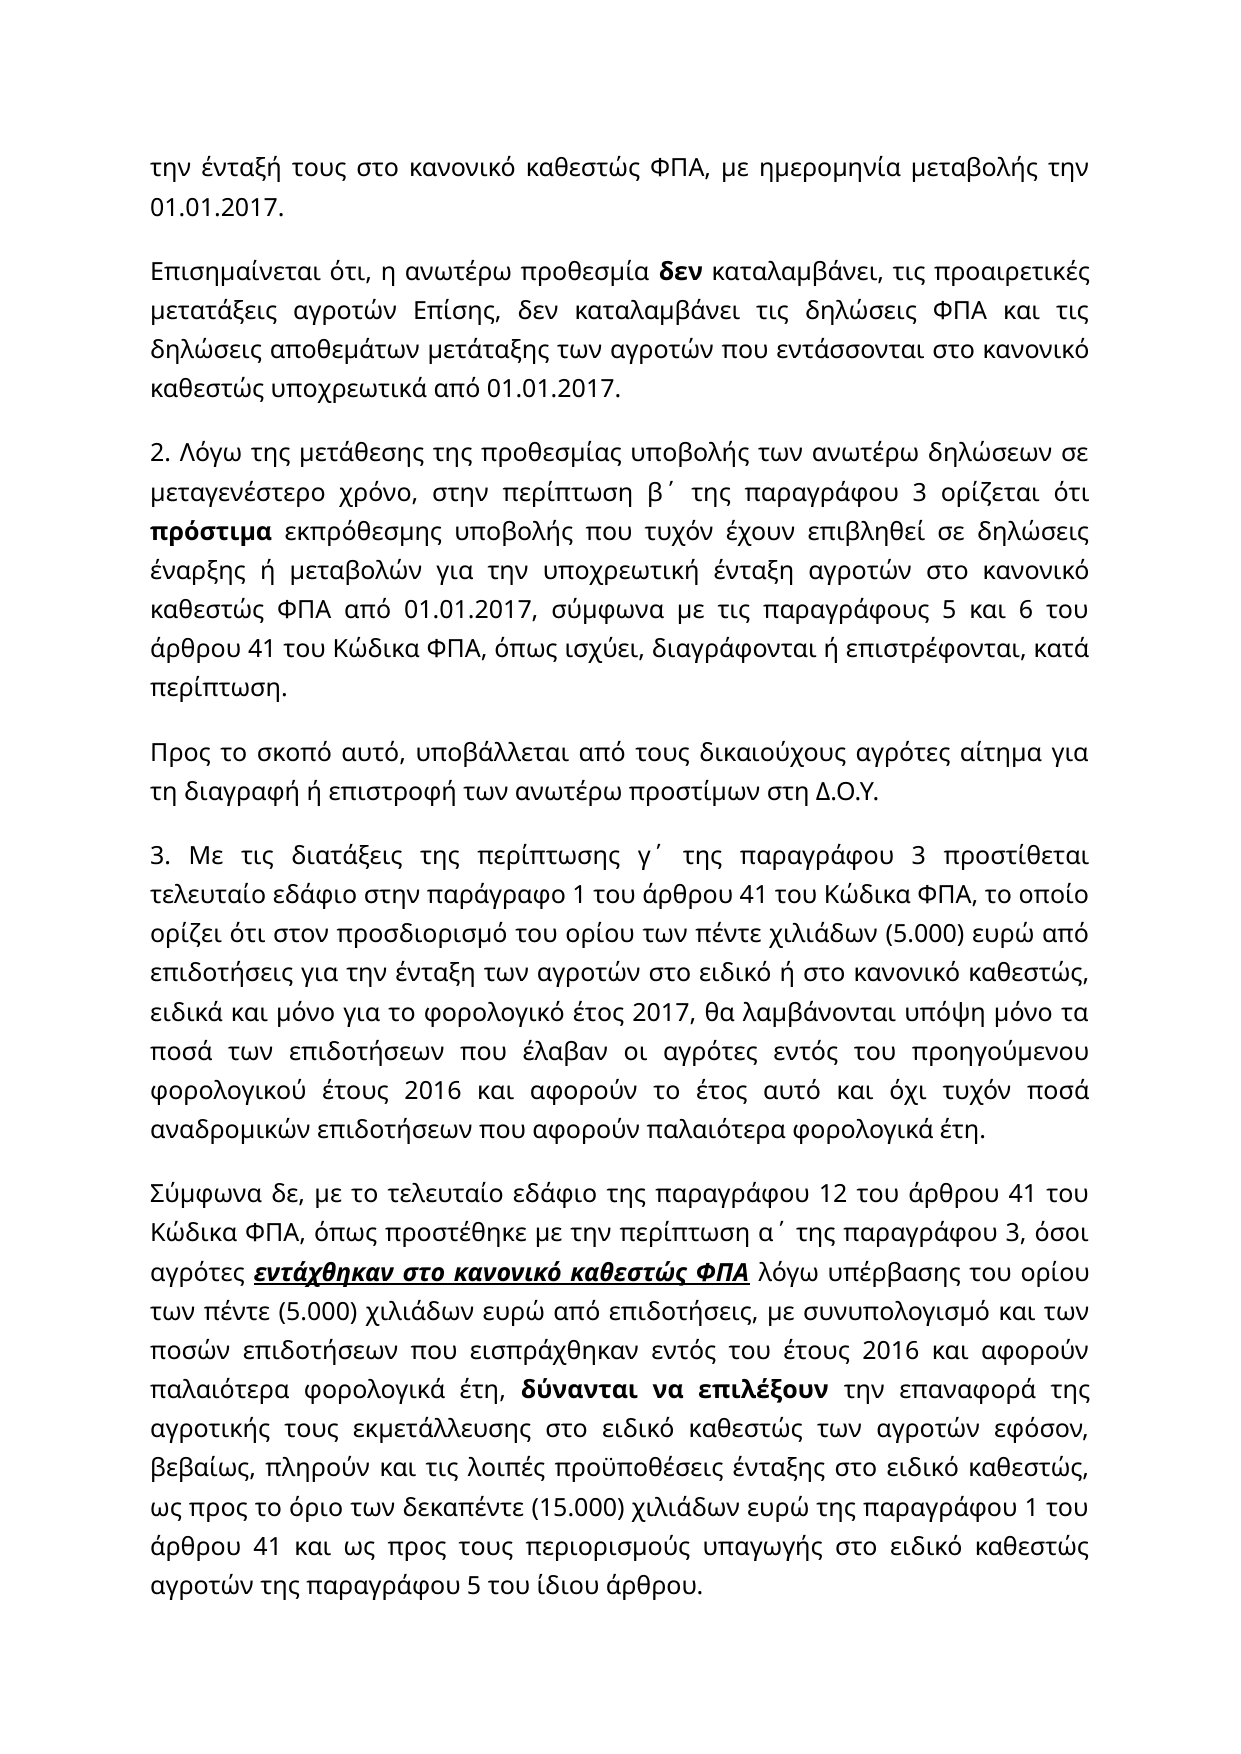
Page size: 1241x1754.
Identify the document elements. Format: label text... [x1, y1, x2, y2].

text Σύμφωνα δε, με το τελευταίο εδάφιο της παραγράφου 12 του άρθρου 41 του Κώδικα ΦΠΑ, όπως προστέθηκε με την περίπτωση α΄ της παραγράφου 3, όσοι αγρότες εντάχθηκαν στο κανονικό καθεστώς ΦΠΑ λόγω υπέρβασης του ορίου των πέντε (5.000) χιλιάδων ευρώ από επιδοτήσεις, με συνυπολογισμό και των ποσών επιδοτήσεων που εισπράχθηκαν εντός του έτους 2016 και αφορούν παλαιότερα φορολογικά έτη, δύνανται να επιλέξουν την επαναφορά της αγροτικής τους εκμετάλλευσης στο ειδικό καθεστώς των αγροτών εφόσον, βεβαίως, πληρούν και τις λοιπές προϋποθέσεις ένταξης στο ειδικό καθεστώς, ως προς το όριο των δεκαπέντε (15.000) χιλιάδων ευρώ της παραγράφου 1 του άρθρου 41 και ως προς τους περιορισμούς υπαγωγής στο ειδικό καθεστώς αγροτών της παραγράφου 5 του ίδιου άρθρου. [150, 1176, 1090, 1602]
text την ένταξή τους στο κανονικό καθεστώς ΦΠΑ, με ημερομηνία μεταβολής την 01.01.2017. [150, 150, 1090, 223]
text Προς το σκοπό αυτό, υποβάλλεται από τους δικαιούχους αγρότες αίτημα για τη διαγραφή ή επιστροφή των ανωτέρω προστίμων στη Δ.Ο.Υ. [150, 734, 1090, 807]
text Επισημαίνεται ότι, η ανωτέρω προθεσμία δεν καταλαμβάνει, τις προαιρετικές μετατάξεις αγροτών Επίσης, δεν καταλαμβάνει τις δηλώσεις ΦΠΑ και τις δηλώσεις αποθεμάτων μετάταξης των αγροτών που εντάσσονται στο κανονικό καθεστώς υποχρεωτικά από 01.01.2017. [150, 253, 1090, 405]
text 3. Με τις διατάξεις της περίπτωσης γ΄ της παραγράφου 3 προστίθεται τελευταίο εδάφιο στην παράγραφο 1 του άρθρου 41 του Κώδικα ΦΠΑ, το οποίο ορίζει ότι στον προσδιορισμό του ορίου των πέντε χιλιάδων (5.000) ευρώ από επιδοτήσεις για την ένταξη των αγροτών στο ειδικό ή στο κανονικό καθεστώς, ειδικά και μόνο για το φορολογικό έτος 2017, θα λαμβάνονται υπόψη μόνο τα ποσά των επιδοτήσεων που έλαβαν οι αγρότες εντός του προηγούμενου φορολογικού έτους 2016 και αφορούν το έτος αυτό και όχι τυχόν ποσά αναδρομικών επιδοτήσεων που αφορούν παλαιότερα φορολογικά έτη. [150, 837, 1090, 1146]
text 2. Λόγω της μετάθεσης της προθεσμίας υποβολής των ανωτέρω δηλώσεων σε μεταγενέστερο χρόνο, στην περίπτωση β΄ της παραγράφου 3 ορίζεται ότι πρόστιμα εκπρόθεσμης υποβολής που τυχόν έχουν επιβληθεί σε δηλώσεις έναρξης ή μεταβολών για την υποχρεωτική ένταξη αγροτών στο κανονικό καθεστώς ΦΠΑ από 01.01.2017, σύμφωνα με τις παραγράφους 5 και 6 του άρθρου 41 του Κώδικα ΦΠΑ, όπως ισχύει, διαγράφονται ή επιστρέφονται, κατά περίπτωση. [150, 435, 1090, 704]
